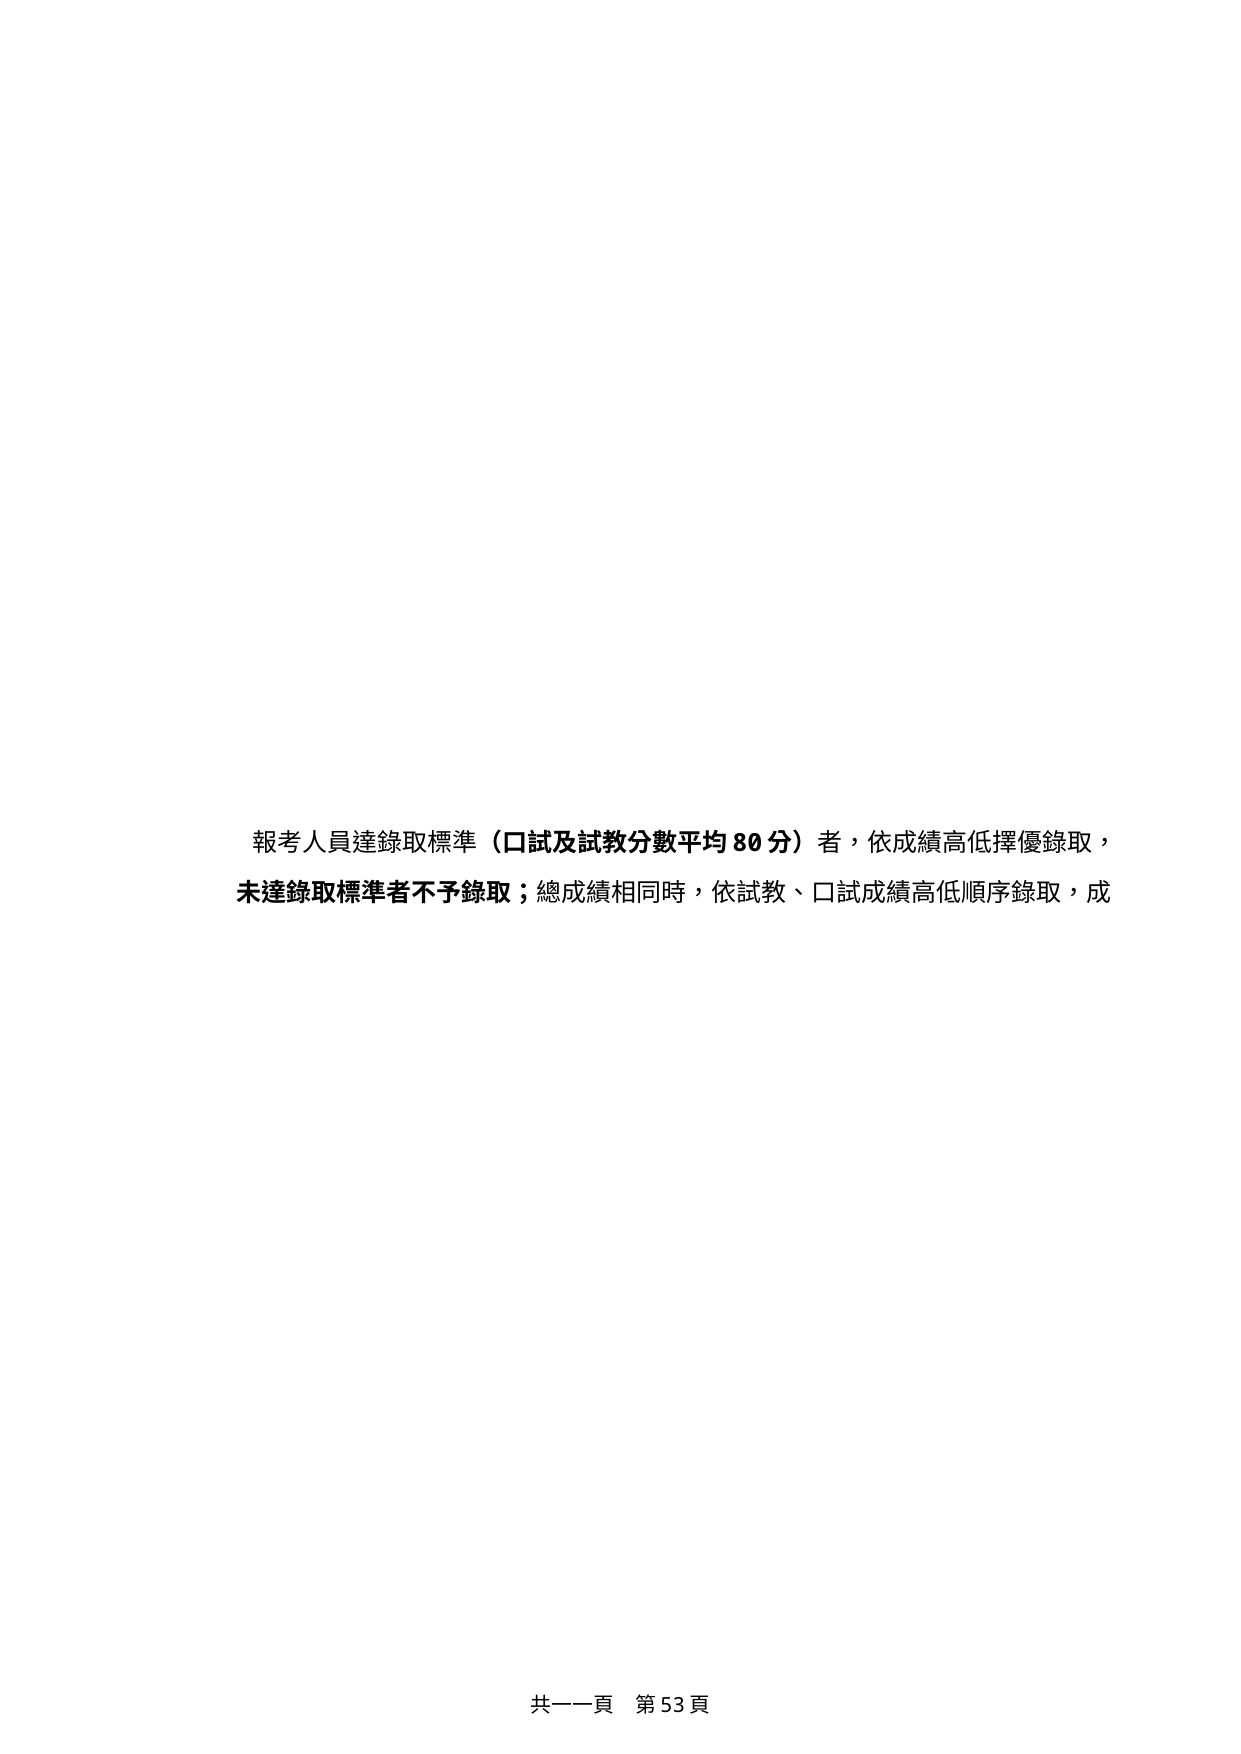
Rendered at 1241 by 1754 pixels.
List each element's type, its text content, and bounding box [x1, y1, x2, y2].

text 報考人員達錄取標準（口試及試教分數平均80分）者，依成績高低擇優錄取，未達錄取標準者不予錄取；總成績相同時，依試教、口試成績高低順序錄取，成 [192, 811, 1122, 911]
